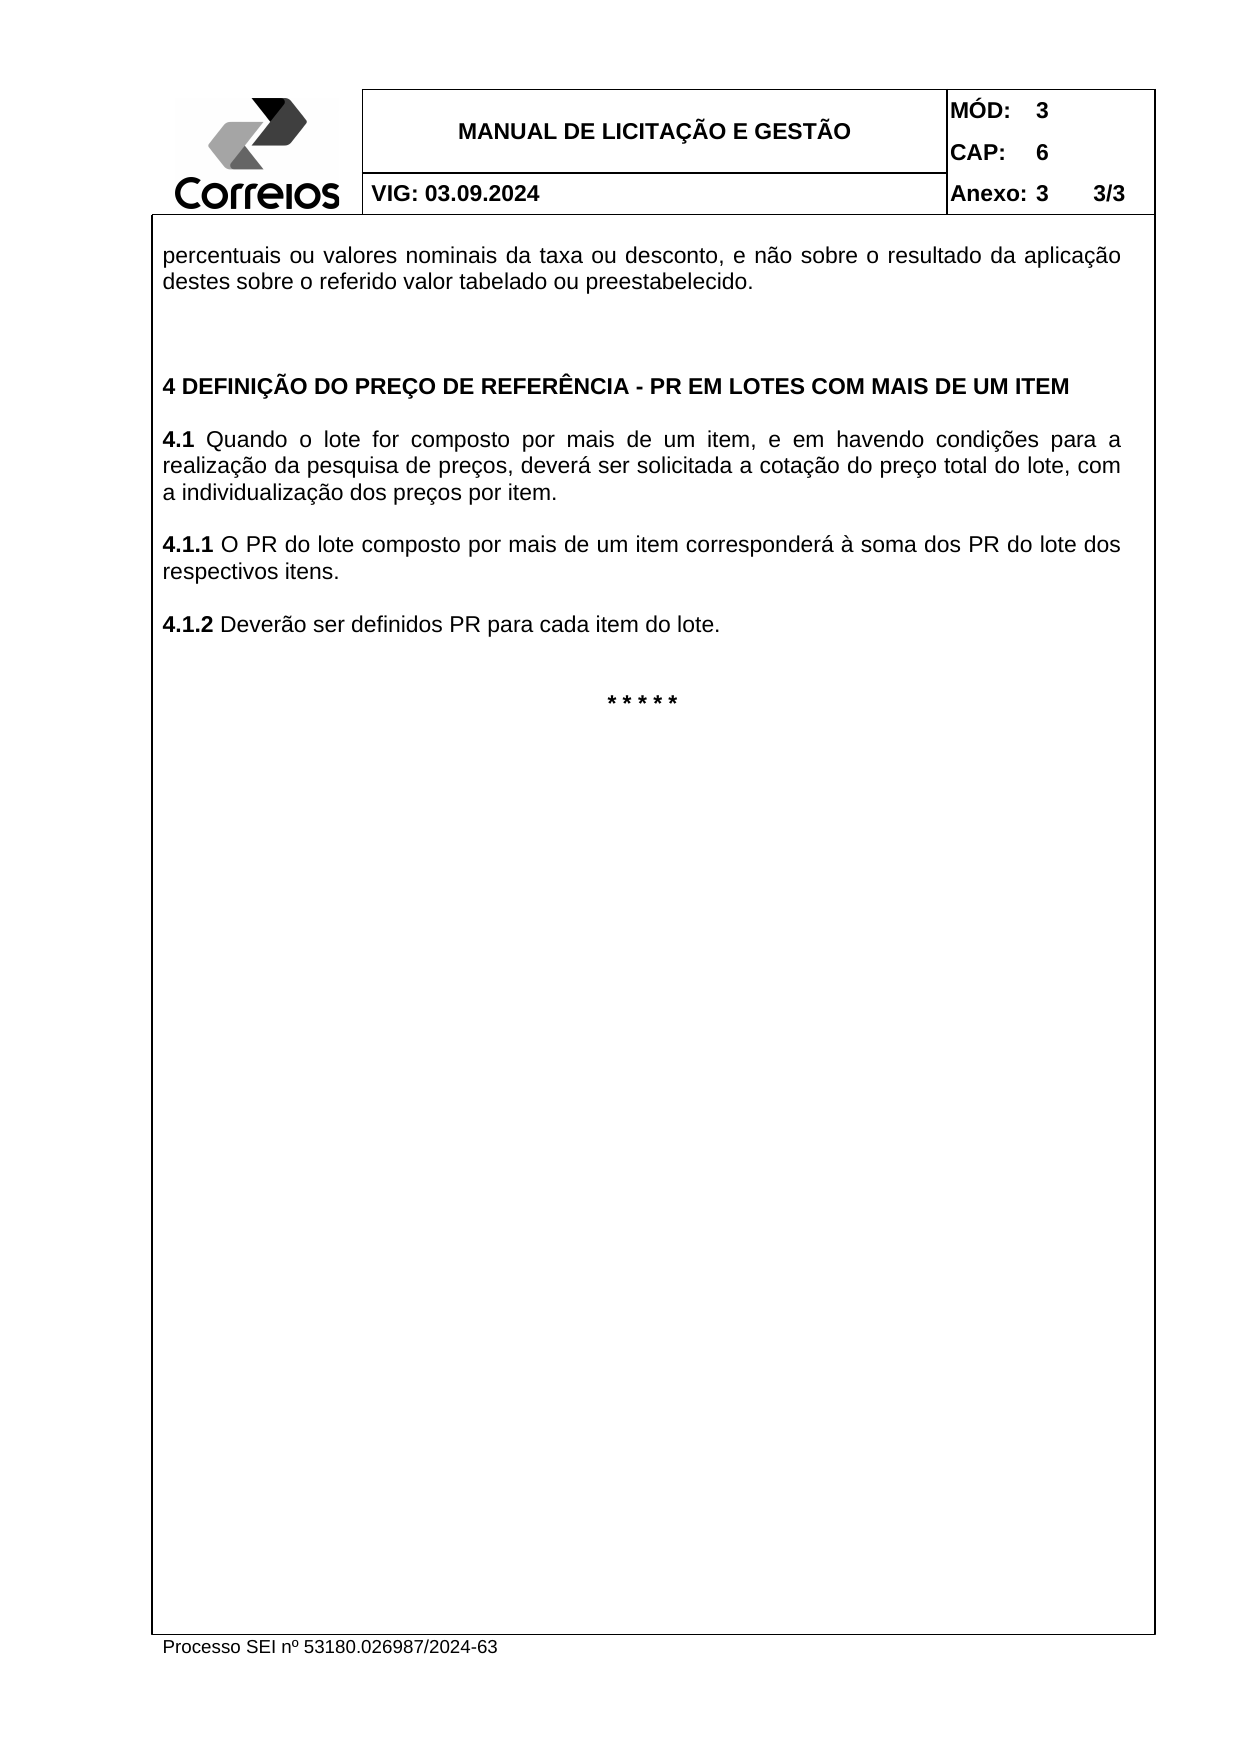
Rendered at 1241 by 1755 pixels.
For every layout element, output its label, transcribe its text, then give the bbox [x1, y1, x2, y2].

text 4.1 Quando o lote for composto por mais de um item, e em havendo condições para a realização da pesquisa de preços, deverá ser solicitada a cotação do preço total do lote, com a individualização dos preços por item. [162, 426, 1122, 505]
text 4 DEFINIÇÃO DO PREÇO DE REFERÊNCIA - PR EM LOTES COM MAIS DE UM ITEM [162, 373, 1122, 400]
text 4.1.1 O PR do lote composto por mais de um item corresponderá à soma dos PR do lote dos respectivos itens. [162, 531, 1122, 584]
text 4.1.2 Deverão ser definidos PR para cada item do lote. [162, 611, 1122, 637]
text * * * * * [162, 689, 1122, 716]
text percentuais ou valores nominais da taxa ou desconto, e não sobre o resultado da aplicação destes sobre o referido valor tabelado ou preestabelecido. [162, 242, 1122, 294]
